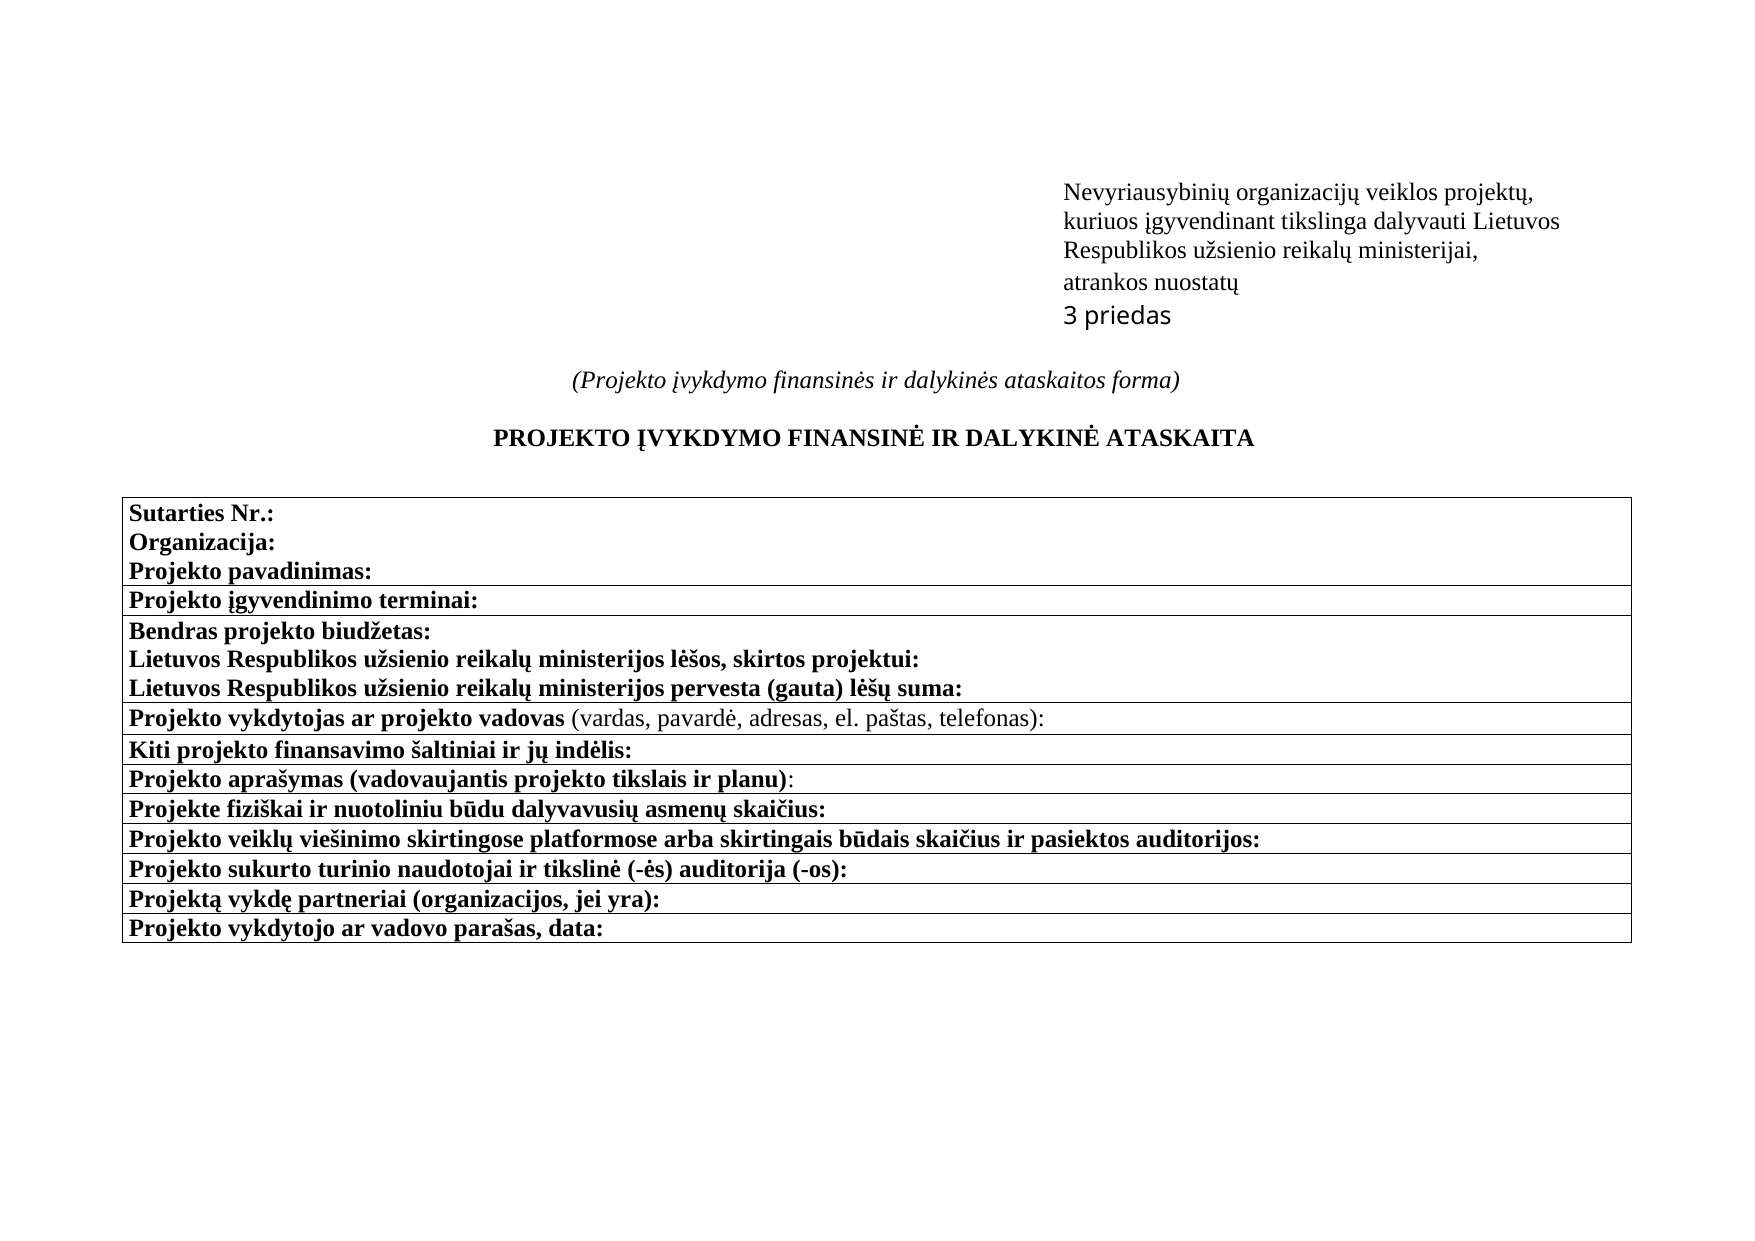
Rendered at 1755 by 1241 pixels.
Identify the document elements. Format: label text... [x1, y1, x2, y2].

text (Projekto įvykdymo finansinės ir dalykinės ataskaitos forma) [118, 366, 1636, 394]
table_cell Projekto veiklų viešinimo skirtingose platformose arba skirtingais būdais skaičius ir pasiektos auditorijos: [123, 824, 1631, 853]
table_header Sutarties Nr.: Organizacija: Projekto pavadinimas: [123, 498, 1631, 584]
table_cell Projekte fiziškai ir nuotoliniu būdu dalyvavusių asmenų skaičius: [123, 794, 1631, 823]
table_cell Projekto įgyvendinimo terminai: [123, 586, 1631, 615]
text 3 priedas [118, 297, 1636, 332]
table_cell Projekto vykdytojo ar vadovo parašas, data: [123, 914, 1631, 942]
table_cell Projektą vykdę partneriai (organizacijos, jei yra): [123, 884, 1631, 912]
table_cell Bendras projekto biudžetas: Lietuvos Respublikos užsienio reikalų ministerijos lėšos, skirtos projektui: Lietuvos Respublikos užsienio reikalų ministerijos pervesta (gauta) lėšų suma: [123, 616, 1631, 702]
text Respublikos užsienio reikalų ministerijai, [118, 235, 1636, 263]
table_cell Kiti projekto finansavimo šaltiniai ir jų indėlis: [123, 735, 1631, 763]
text kuriuos įgyvendinant tikslinga dalyvauti Lietuvos [118, 206, 1636, 235]
text atrankos nuostatų [118, 263, 1636, 297]
table_cell Projekto vykdytojas ar projekto vadovas (vardas, pavardė, adresas, el. paštas, telefonas): [123, 703, 1631, 734]
table_cell Projekto aprašymas (vadovaujantis projekto tikslais ir planu): [123, 765, 1631, 793]
text Nevyriausybinių organizacijų veiklos projektų, [118, 177, 1636, 206]
text PROJEKTO ĮVYKDYMO FINANSINĖ IR DALYKINĖ ATASKAITA [118, 423, 1636, 452]
table_cell Projekto sukurto turinio naudotojai ir tikslinė (-ės) auditorija (-os): [123, 854, 1631, 883]
